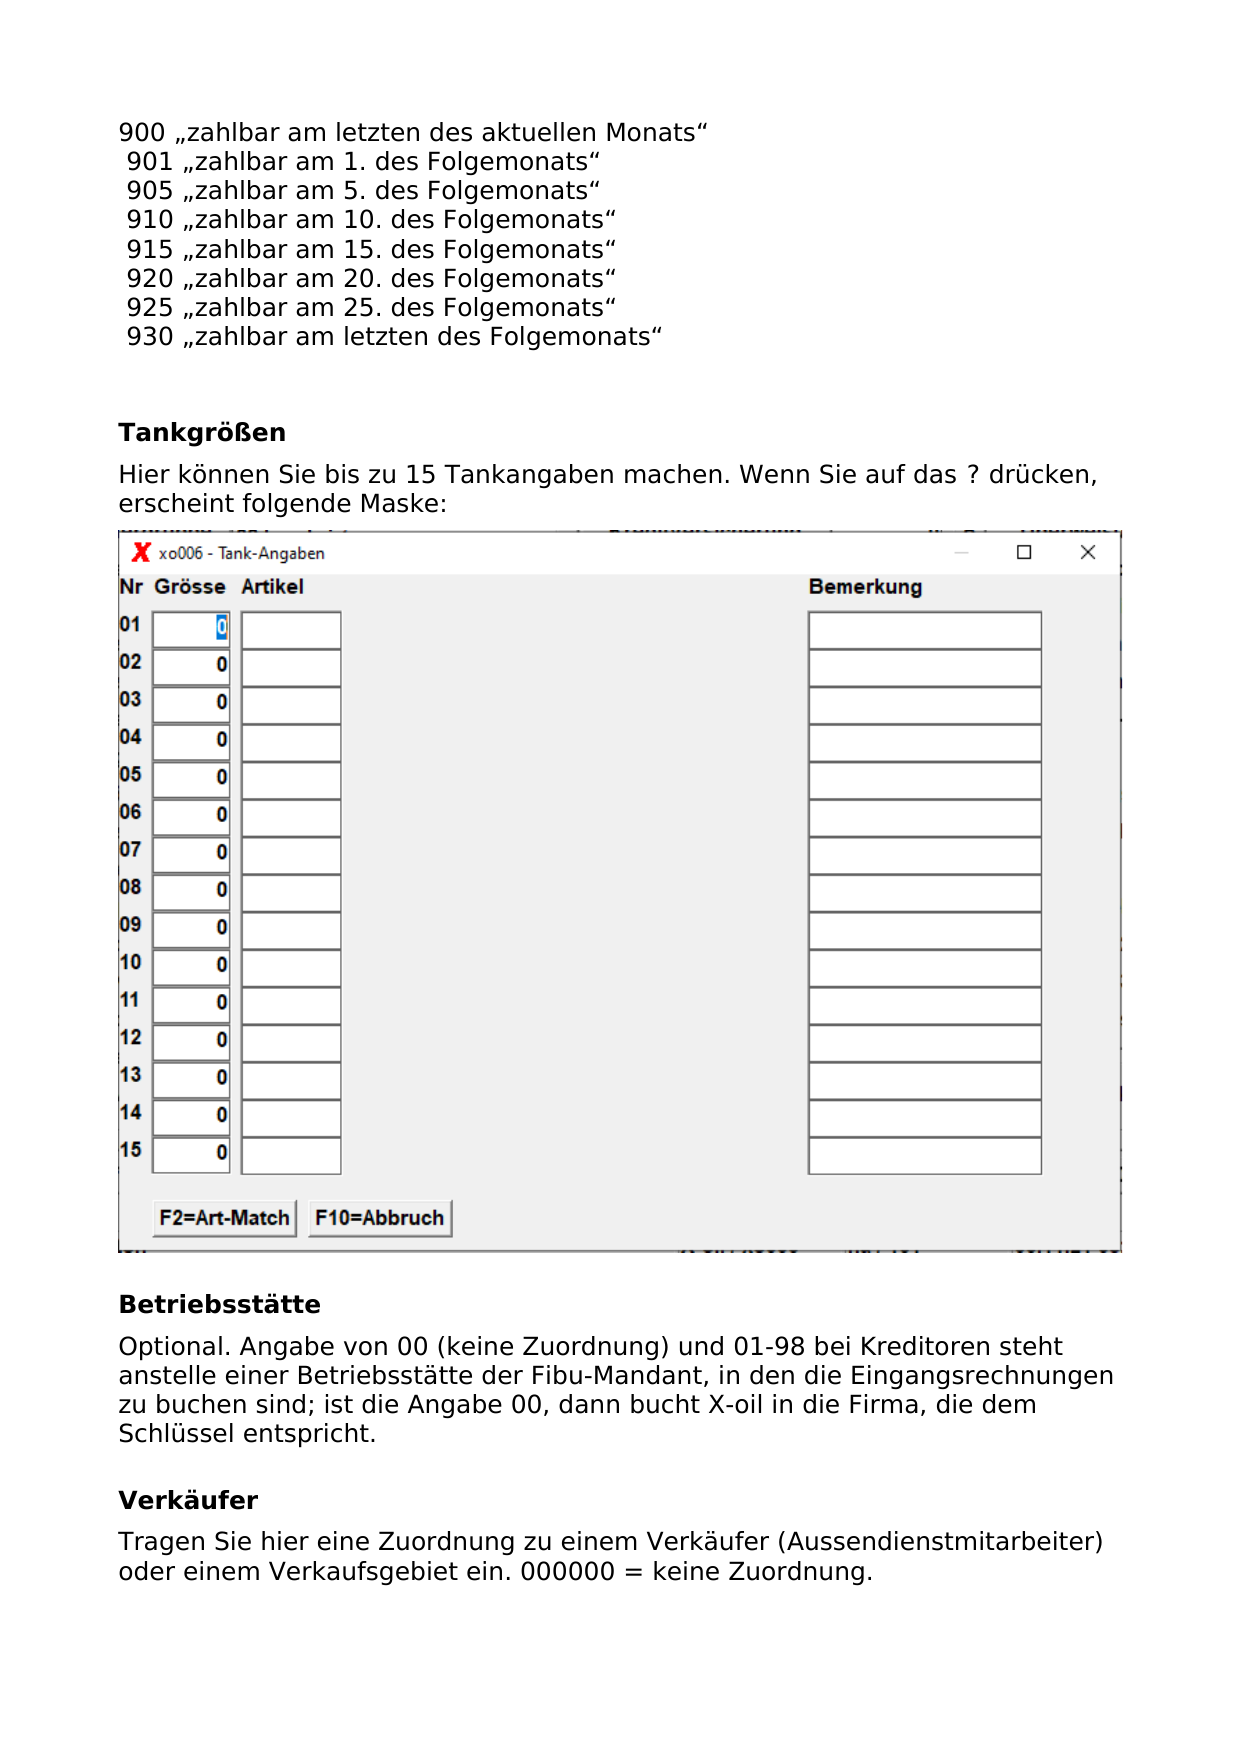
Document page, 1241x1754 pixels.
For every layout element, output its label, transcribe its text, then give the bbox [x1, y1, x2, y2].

text Hier können Sie bis zu 15 Tankangaben machen. Wenn Sie auf das ? drücken, erscheint folgende Maske: [118, 460, 1122, 518]
text 900 „zahlbar am letzten des aktuellen Monats“ 901 „zahlbar am 1. des Folgemonats“ 905 „zahlbar am 5. des Folgemonats“ 910 „zahlbar am 10. des Folgemonats“ 915 „zahlbar am 15. des Folgemonats“ 920 „zahlbar am 20. des Folgemonats“ 925 „zahlbar am 25. des Folgemonats“ 930 „zahlbar am letzten des Folgemonats“ [118, 118, 1122, 381]
subtitle Verkäufer [118, 1486, 1122, 1515]
subtitle Tankgrößen [118, 418, 1122, 447]
picture [118, 530, 1123, 1253]
text Optional. Angabe von 00 (keine Zuordnung) und 01-98 bei Kreditoren steht anstelle einer Betriebsstätte der Fibu-Mandant, in den die Eingangsrechnungen zu buchen sind; ist die Angabe 00, dann bucht X-oil in die Firma, die dem Schlüssel entspricht. [118, 1332, 1122, 1448]
text Tragen Sie hier eine Zuordnung zu einem Verkäufer (Aussendienstmitarbeiter) oder einem Verkaufsgebiet ein. 000000 = keine Zuordnung. [118, 1528, 1122, 1586]
subtitle Betriebsstätte [118, 1290, 1122, 1319]
